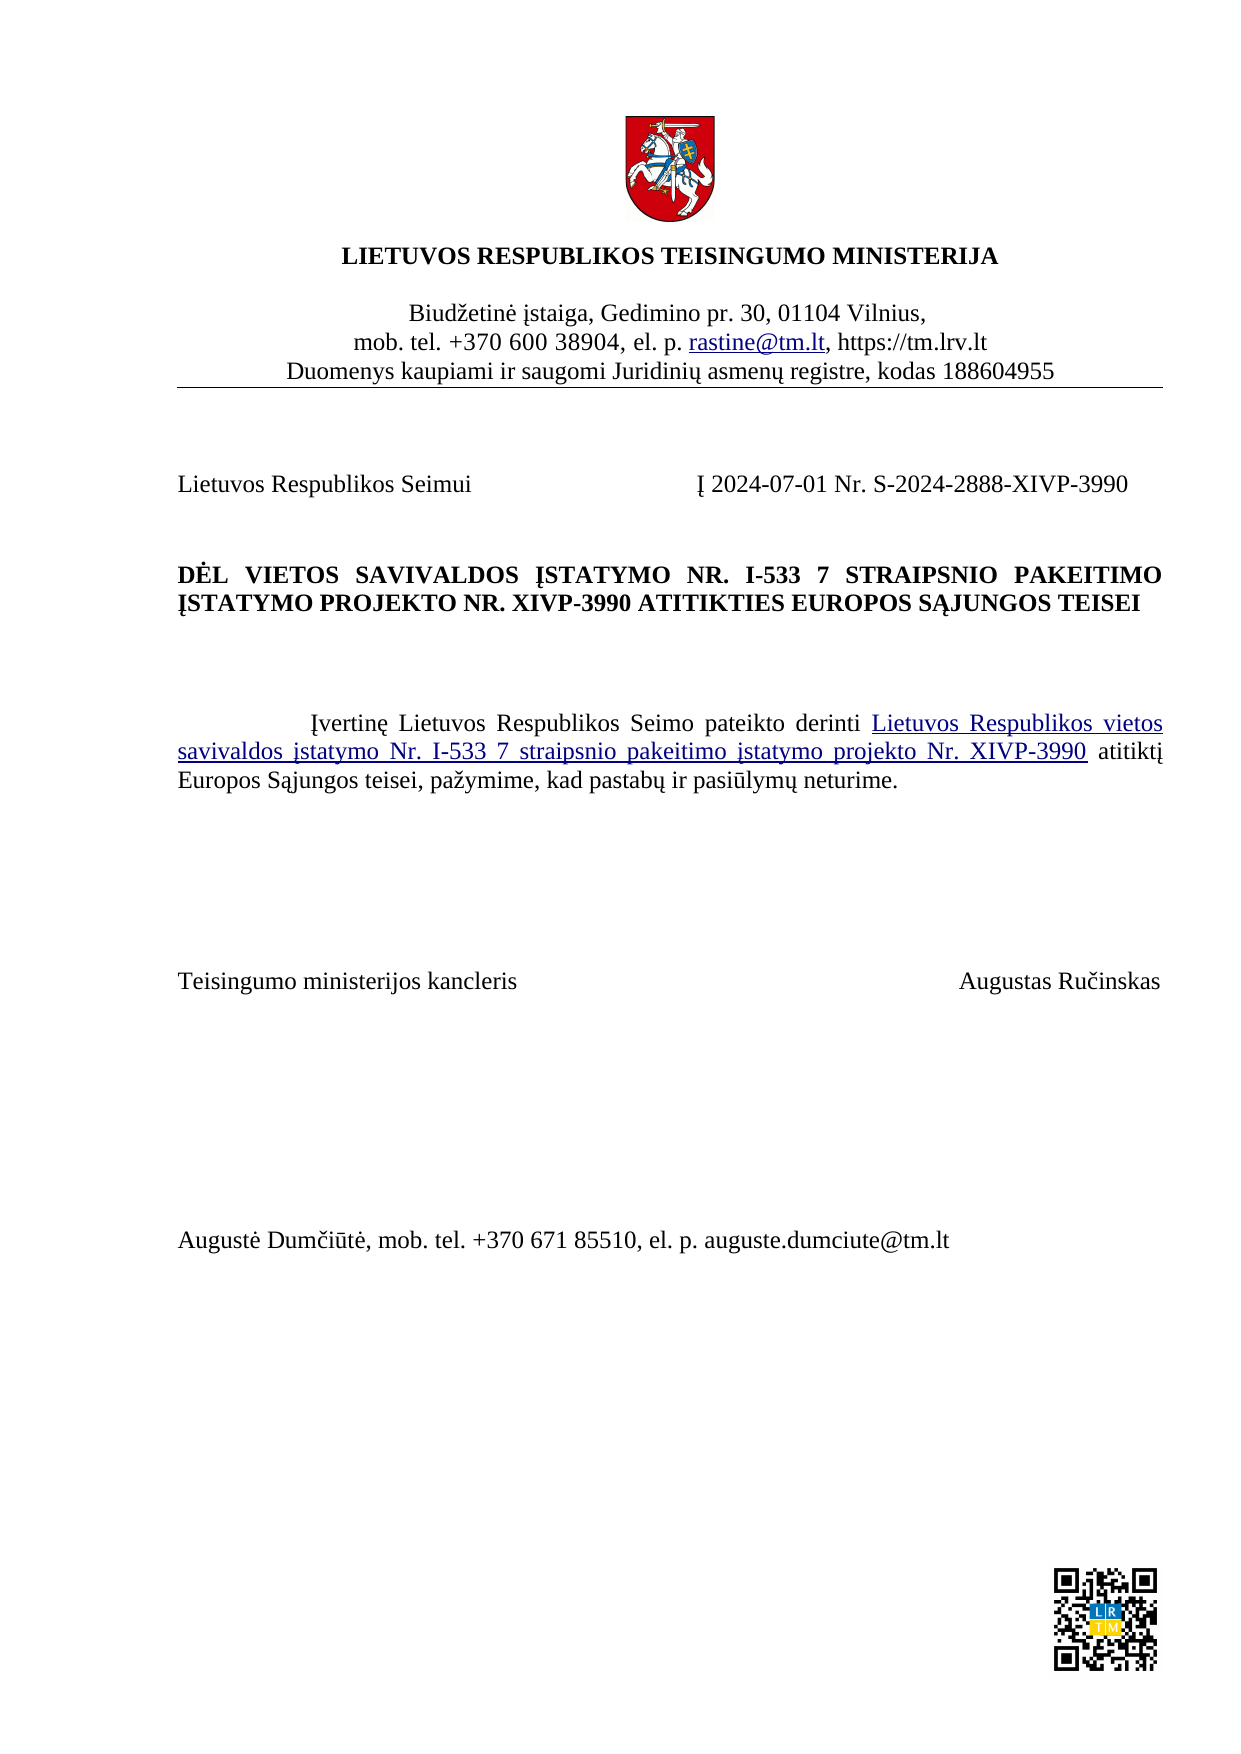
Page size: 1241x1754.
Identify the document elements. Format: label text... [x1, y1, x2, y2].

text dėl Vietos savivaldos įstatymo Nr. I-533 7 straipsnio pakeitimo įstatymo projektO nr. XIVP-3990 ATITIKTIES EUROPOS SĄJUNGOS TEISEI [177, 560, 1163, 617]
text Lietuvos Respublikos Seimui Į 2024-07-01 Nr. S-2024-2888-XIVP-3990 [177, 469, 1130, 498]
text Teisingumo ministerijos kancleris Augustas Ručinskas [177, 966, 1163, 995]
text Įvertinę Lietuvos Respublikos Seimo pateikto derinti Lietuvos Respublikos vietos savivaldos įstatymo Nr. I-533 7 straipsnio pakeitimo įstatymo projekto Nr. XIVP-3990 atitiktį Europos Sąjungos teisei, pažymime, kad pastabų ir pasiūlymų neturime. [177, 708, 1163, 794]
text Augustė Dumčiūtė, mob. tel. +370 671 85510, el. p. auguste.dumciute@tm.lt [177, 1225, 1163, 1254]
